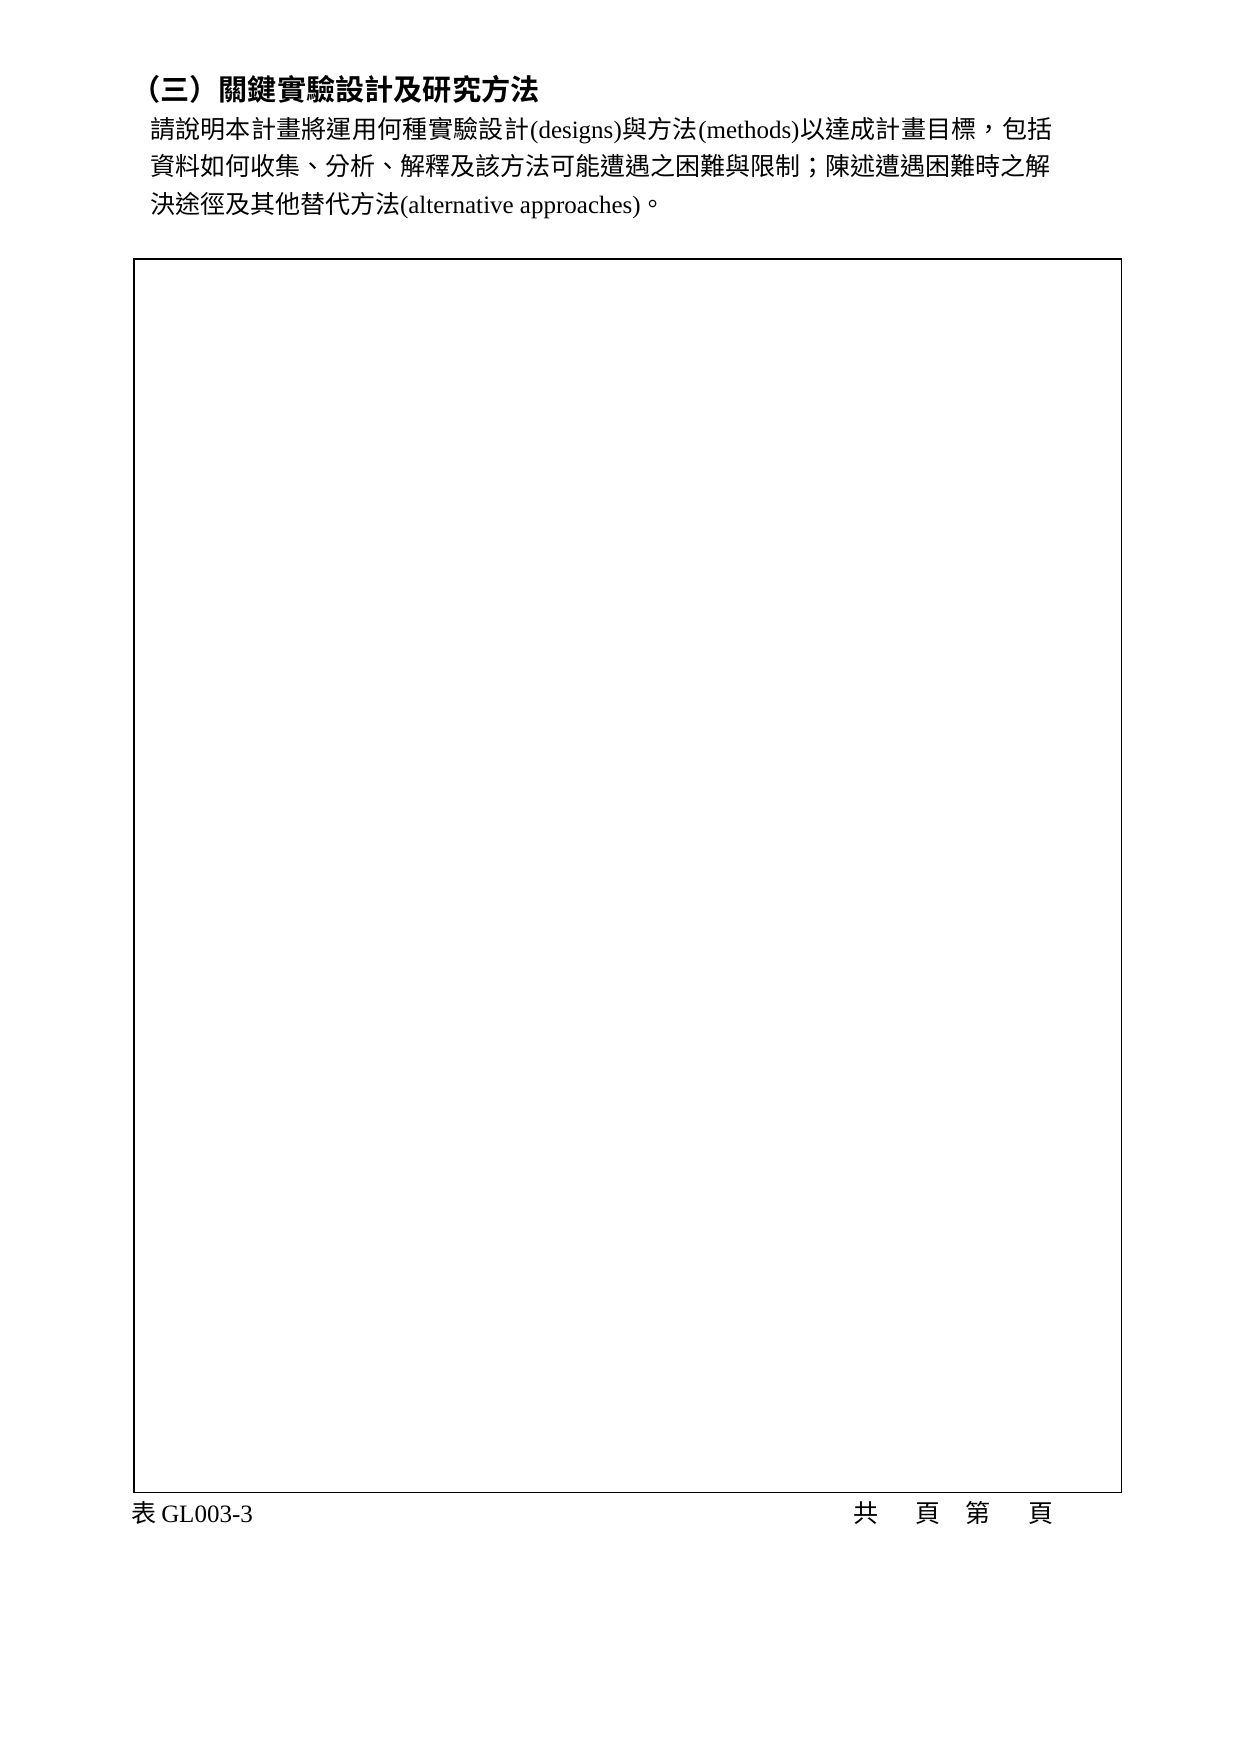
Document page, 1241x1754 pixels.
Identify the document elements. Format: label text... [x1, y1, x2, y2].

text 表GL003-3 共 頁 第 頁 [131, 1493, 1053, 1530]
table_header [135, 260, 1121, 1492]
text （三）關鍵實驗設計及研究方法 [131, 71, 1053, 108]
text 請說明本計畫將運用何種實驗設計(designs)與方法(methods)以達成計畫目標，包括資料如何收集、分析、解釋及該方法可能遭遇之困難與限制；陳述遭遇困難時之解決途徑及其他替代方法(alternative approaches)。 [150, 108, 1053, 221]
